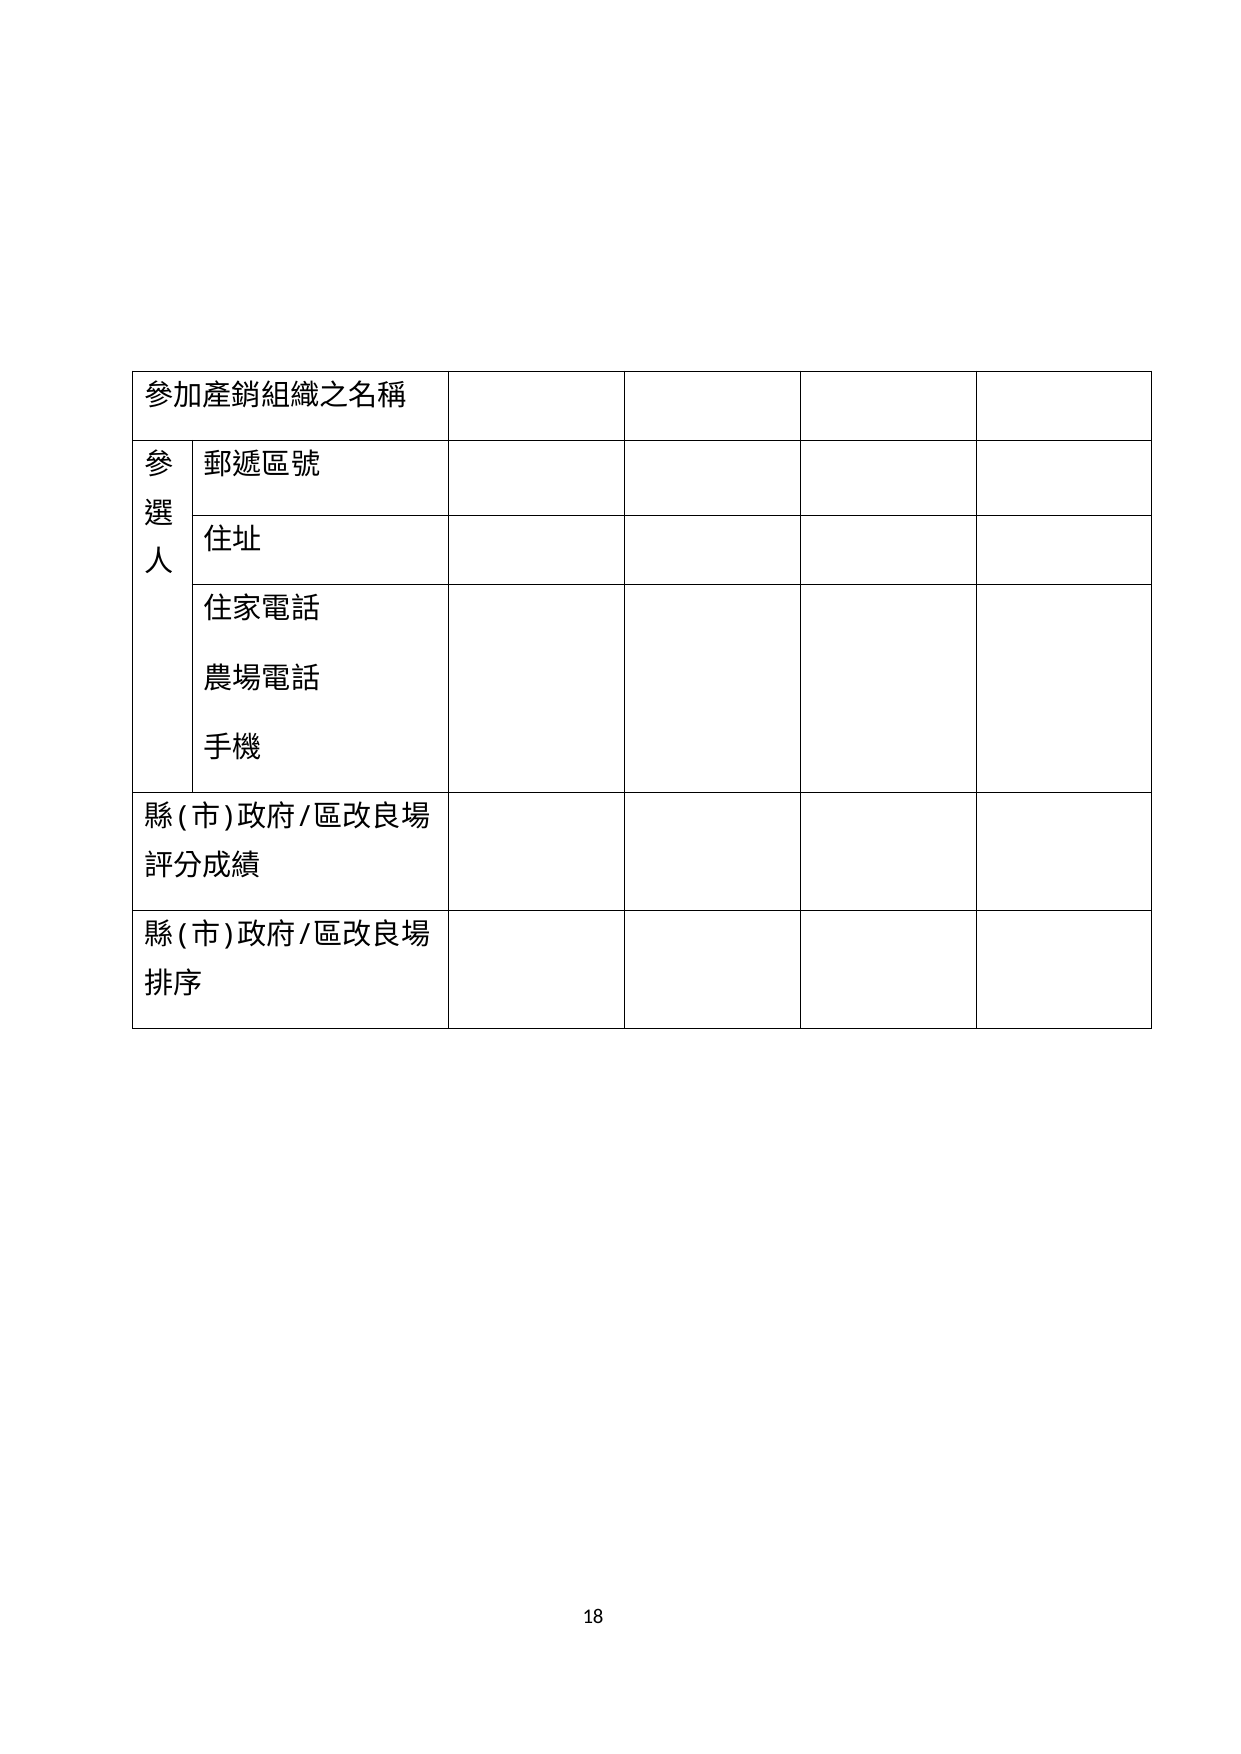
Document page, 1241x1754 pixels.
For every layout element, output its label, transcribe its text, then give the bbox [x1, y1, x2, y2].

table_cell [449, 585, 624, 792]
table_cell [977, 516, 1151, 584]
table_cell [801, 911, 976, 1027]
table_cell [625, 793, 800, 909]
table_cell [801, 372, 976, 440]
table_cell 住家電話 農場電話 手機 [193, 585, 448, 792]
table_cell 縣(市)政府/區改良場評分成績 [133, 793, 448, 909]
table_cell [449, 516, 624, 584]
table_cell 縣(市)政府/區改良場排序 [133, 911, 448, 1027]
table_cell [449, 441, 624, 515]
table_cell [449, 911, 624, 1027]
table_cell 郵遞區號 [193, 441, 448, 515]
table_cell [977, 793, 1151, 909]
table_cell [801, 585, 976, 792]
table_cell [801, 516, 976, 584]
table_cell [625, 372, 800, 440]
table_cell [449, 372, 624, 440]
table_cell [625, 516, 800, 584]
table_cell [449, 793, 624, 909]
table_cell [801, 793, 976, 909]
table_cell [977, 441, 1151, 515]
table_cell [977, 911, 1151, 1027]
table_cell [977, 585, 1151, 792]
table_cell 參加產銷組織之名稱 [133, 372, 448, 440]
table_cell [625, 441, 800, 515]
table_cell 參 選 人 [133, 441, 192, 792]
table_cell 住址 [193, 516, 448, 584]
table_cell [625, 585, 800, 792]
table_cell [801, 441, 976, 515]
table_cell [977, 372, 1151, 440]
table_cell [625, 911, 800, 1027]
